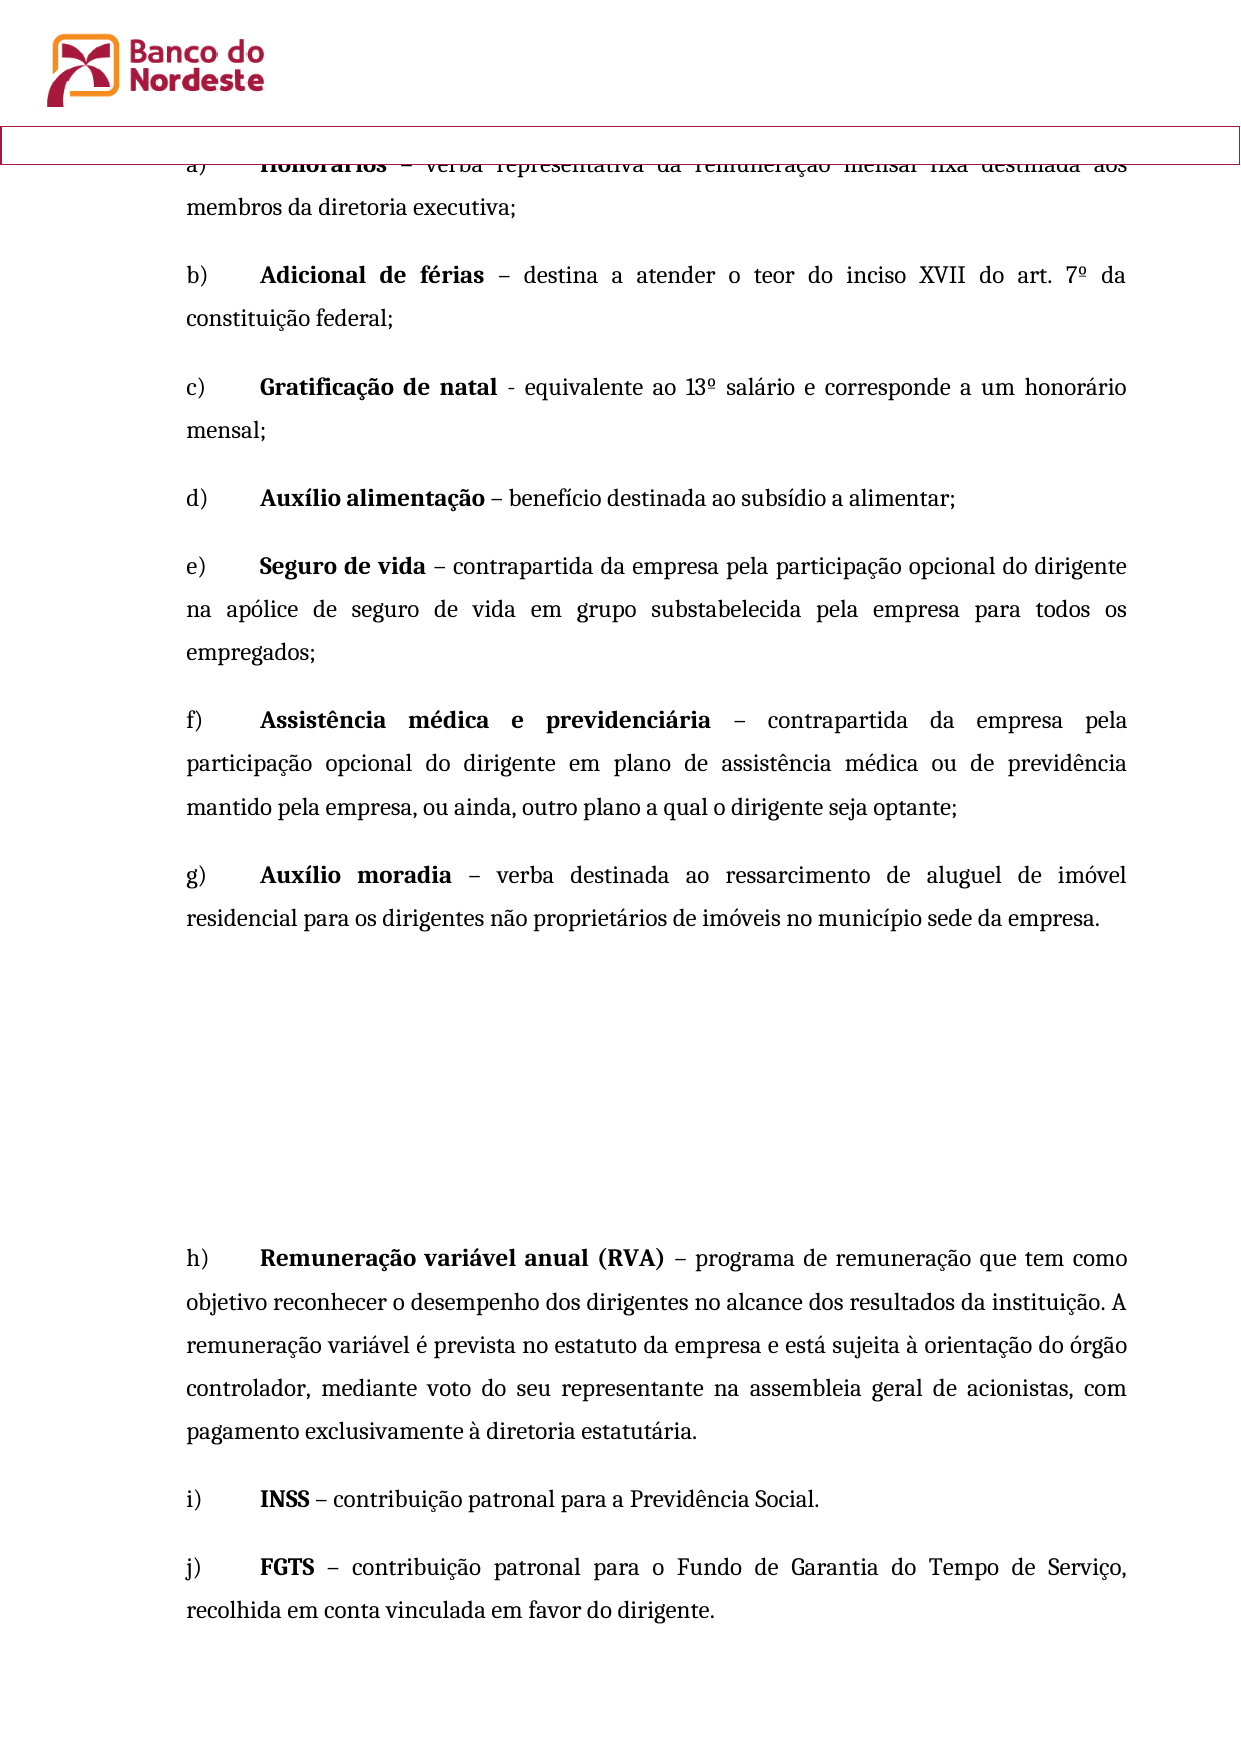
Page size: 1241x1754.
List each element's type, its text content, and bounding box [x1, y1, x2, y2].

text b) Adicional de férias – destina a atender o teor do inciso XVII do art. 7º da constituição federal; [186, 261, 1128, 333]
text i) INSS – contribuição patronal para a Previdência Social. [186, 1485, 1128, 1514]
text d) Auxílio alimentação – benefício destinada ao subsídio a alimentar; [186, 484, 1128, 512]
text f) Assistência médica e previdenciária – contrapartida da empresa pela participação opcional do dirigente em plano de assistência médica ou de previdência mantido pela empresa, ou ainda, outro plano a qual o dirigente seja optante; [186, 706, 1128, 821]
text g) Auxílio moradia – verba destinada ao ressarcimento de aluguel de imóvel residencial para os dirigentes não proprietários de imóveis no município sede da empresa. [186, 861, 1128, 932]
text a) Honorários – verba representativa da remuneração mensal fixa destinada aos membros da diretoria executiva; [186, 165, 1128, 222]
text h) Remuneração variável anual (RVA) – programa de remuneração que tem como objetivo reconhecer o desempenho dos dirigentes no alcance dos resultados da instituição. A remuneração variável é prevista no estatuto da empresa e está sujeita à orientação do órgão controlador, mediante voto do seu representante na assembleia geral de acionistas, com pagamento exclusivamente à diretoria estatutária. [186, 1244, 1128, 1446]
text e) Seguro de vida – contrapartida da empresa pela participação opcional do dirigente na apólice de seguro de vida em grupo substabelecida pela empresa para todos os empregados; [186, 552, 1128, 667]
text c) Gratificação de natal - equivalente ao 13º salário e corresponde a um honorário mensal; [186, 372, 1128, 444]
text j) FGTS – contribuição patronal para o Fundo de Garantia do Tempo de Serviço, recolhida em conta vinculada em favor do dirigente. [186, 1553, 1128, 1625]
